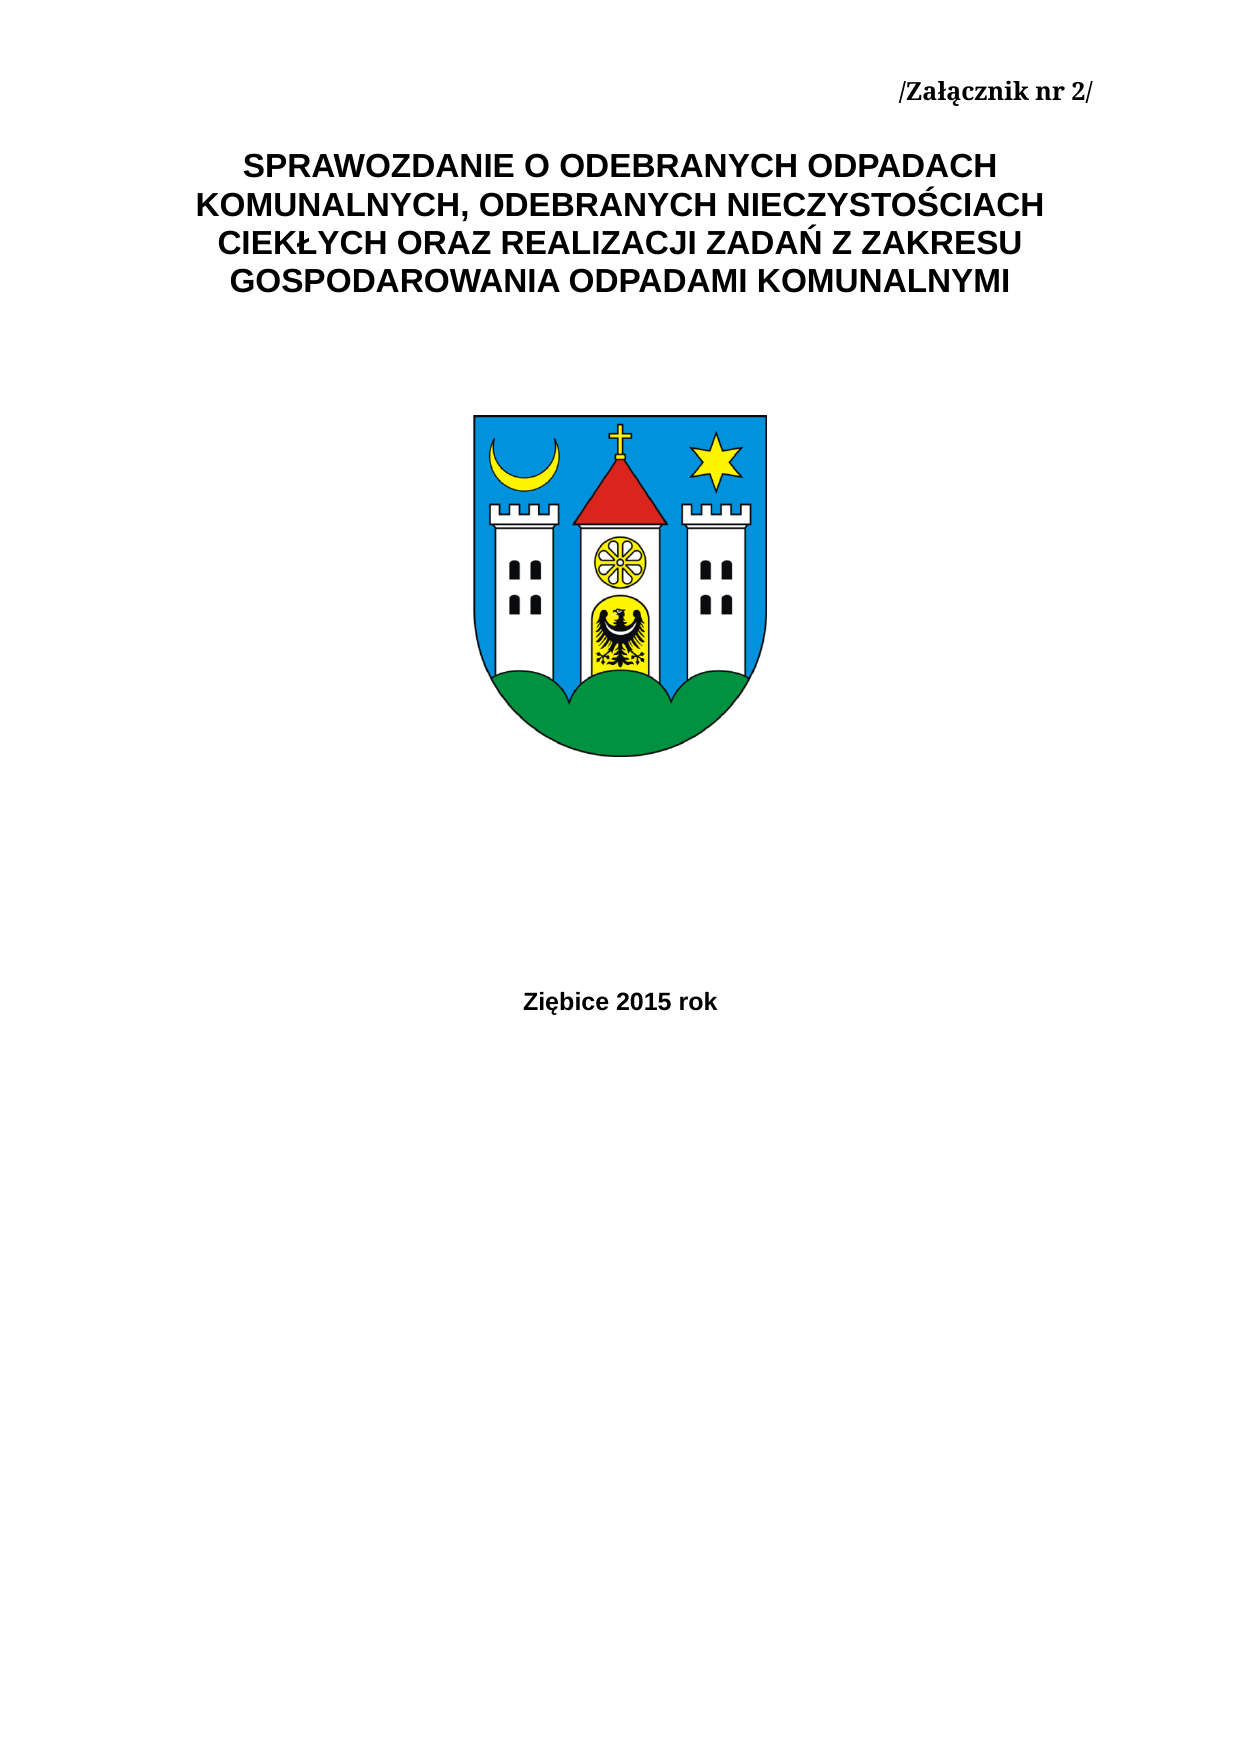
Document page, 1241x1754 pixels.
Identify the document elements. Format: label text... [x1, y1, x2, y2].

text Ziębice 2015 rok [148, 987, 1093, 1016]
text /Załącznik nr 2/ [148, 74, 1093, 108]
text SPRAWOZDANIE O ODEBRANYCH ODPADACH KOMUNALNYCH, ODEBRANYCH NIECZYSTOŚCIACH CIEKŁYCH ORAZ REALIZACJI ZADAŃ Z ZAKRESU GOSPODAROWANIA ODPADAMI KOMUNALNYMI [148, 146, 1093, 300]
